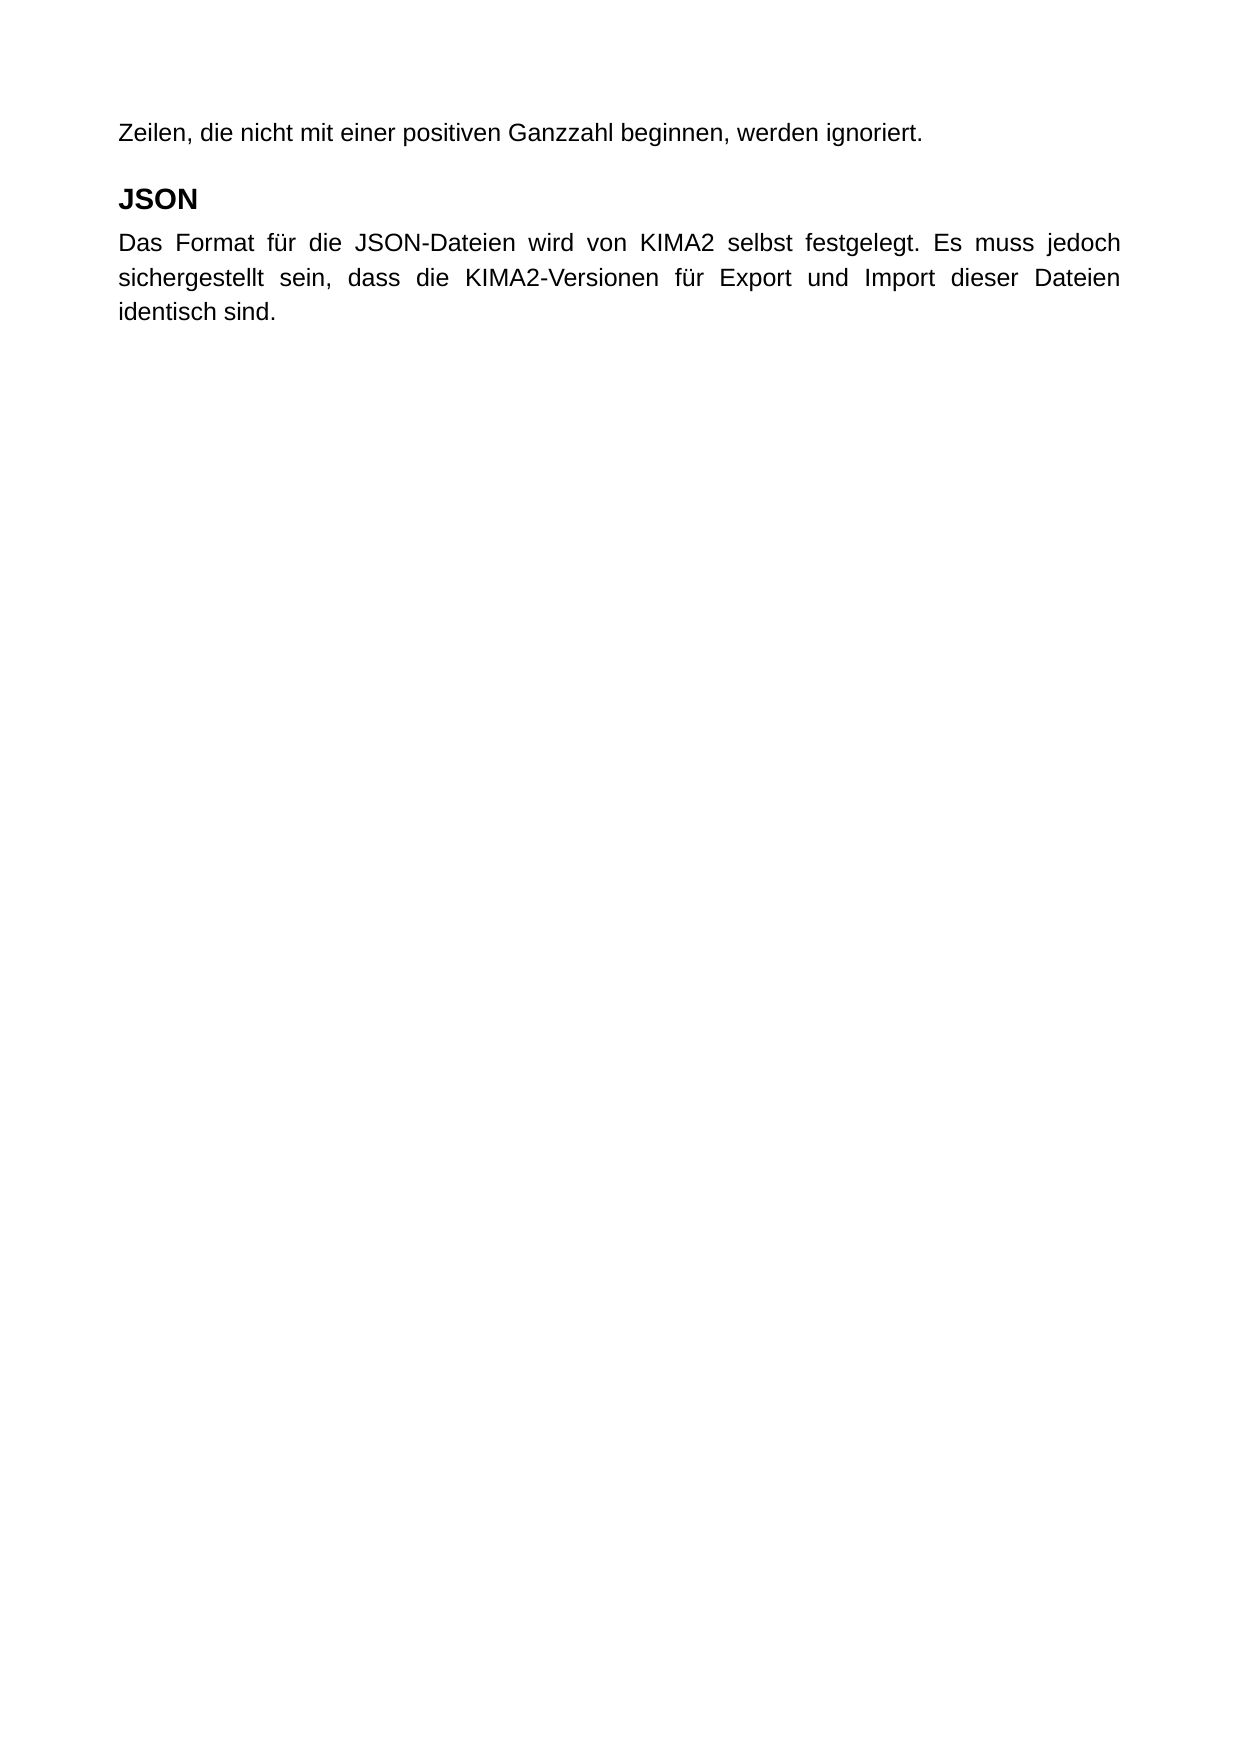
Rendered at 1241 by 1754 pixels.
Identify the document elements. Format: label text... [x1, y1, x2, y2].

text Zeilen, die nicht mit einer positiven Ganzzahl beginnen, werden ignoriert. [118, 118, 1122, 147]
subtitle JSON [118, 182, 1122, 216]
text Das Format für die JSON-Dateien wird von KIMA2 selbst festgelegt. Es muss jedoch sichergestellt sein, dass die KIMA2-Versionen für Export und Import dieser Dateien identisch sind. [118, 228, 1122, 326]
